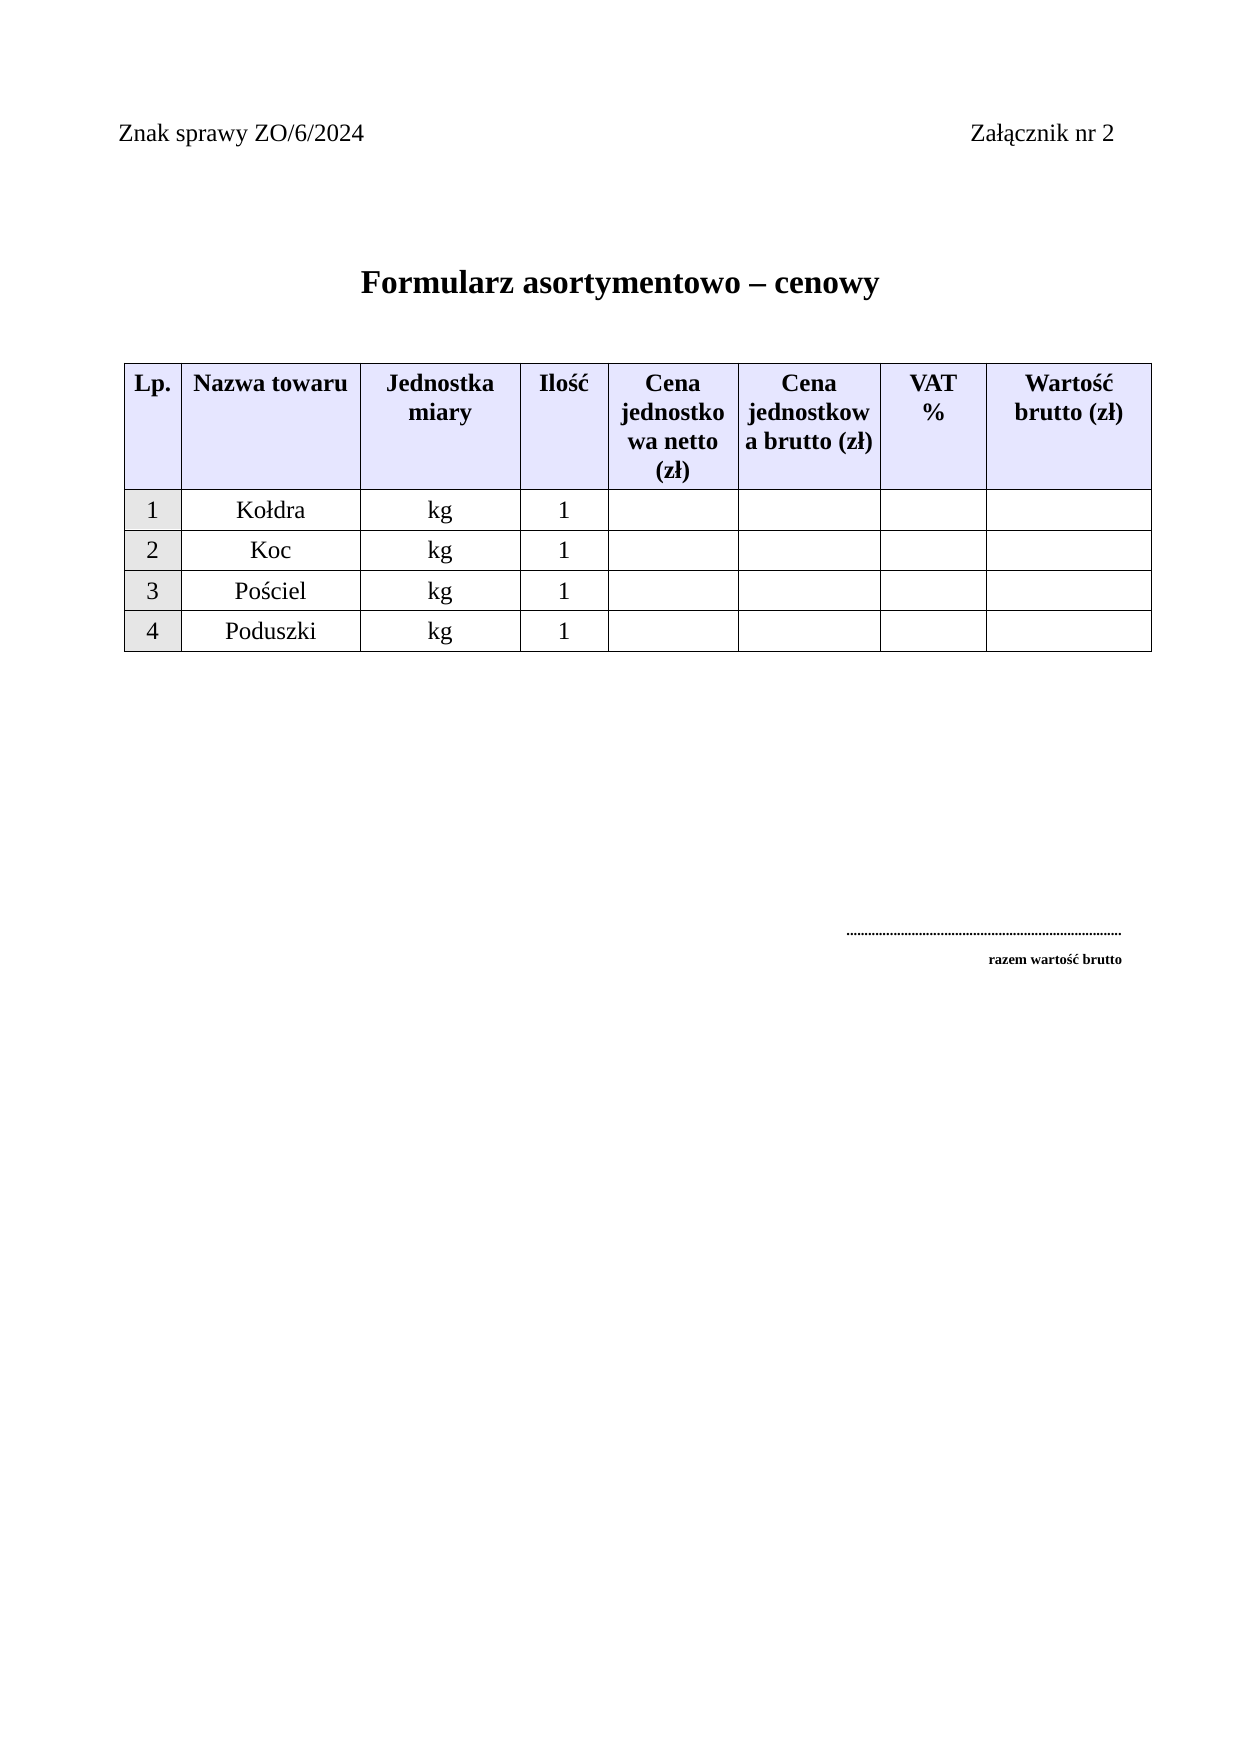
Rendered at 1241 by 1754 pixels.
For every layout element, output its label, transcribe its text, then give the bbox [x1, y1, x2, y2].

table_cell [739, 611, 880, 651]
table_cell Kołdra [182, 490, 360, 529]
table_cell [881, 531, 986, 570]
table_cell [609, 571, 738, 610]
table_cell [881, 490, 986, 529]
table_header Ilość [521, 364, 608, 489]
table_cell [881, 571, 986, 610]
table_cell 1 [521, 611, 608, 651]
table_cell 1 [521, 490, 608, 529]
table_cell 1 [521, 531, 608, 570]
table_header Cena jednostkowa netto (zł) [609, 364, 738, 489]
table_cell [739, 490, 880, 529]
table_header Jednostka miary [361, 364, 520, 489]
table_cell [609, 490, 738, 529]
table_cell Poduszki [182, 611, 360, 651]
table_cell 2 [125, 531, 181, 570]
text ............................................................................ [118, 910, 1122, 938]
table_header Lp. [125, 364, 181, 489]
table_header VAT % [881, 364, 986, 489]
table_header Wartość brutto (zł) [987, 364, 1151, 489]
table_cell [739, 531, 880, 570]
table_cell 3 [125, 571, 181, 610]
table_cell 1 [125, 490, 181, 529]
table_cell [881, 611, 986, 651]
table_cell kg [361, 531, 520, 570]
table_cell [609, 531, 738, 570]
table_cell [609, 611, 738, 651]
table_cell [987, 611, 1151, 651]
table_cell kg [361, 611, 520, 651]
table_cell [987, 531, 1151, 570]
text Znak sprawy ZO/6/2024 Załącznik nr 2 [118, 118, 1122, 147]
table_cell Pościel [182, 571, 360, 610]
table_cell 1 [521, 571, 608, 610]
table_cell kg [361, 571, 520, 610]
table_cell [739, 571, 880, 610]
text razem wartość brutto [118, 938, 1122, 967]
table_header Nazwa towaru [182, 364, 360, 489]
table_cell 4 [125, 611, 181, 651]
table_cell Koc [182, 531, 360, 570]
table_cell [987, 490, 1151, 529]
table_header Cena jednostkowa brutto (zł) [739, 364, 880, 489]
table_cell [987, 571, 1151, 610]
text Formularz asortymentowo – cenowy [118, 262, 1122, 300]
table_cell kg [361, 490, 520, 529]
